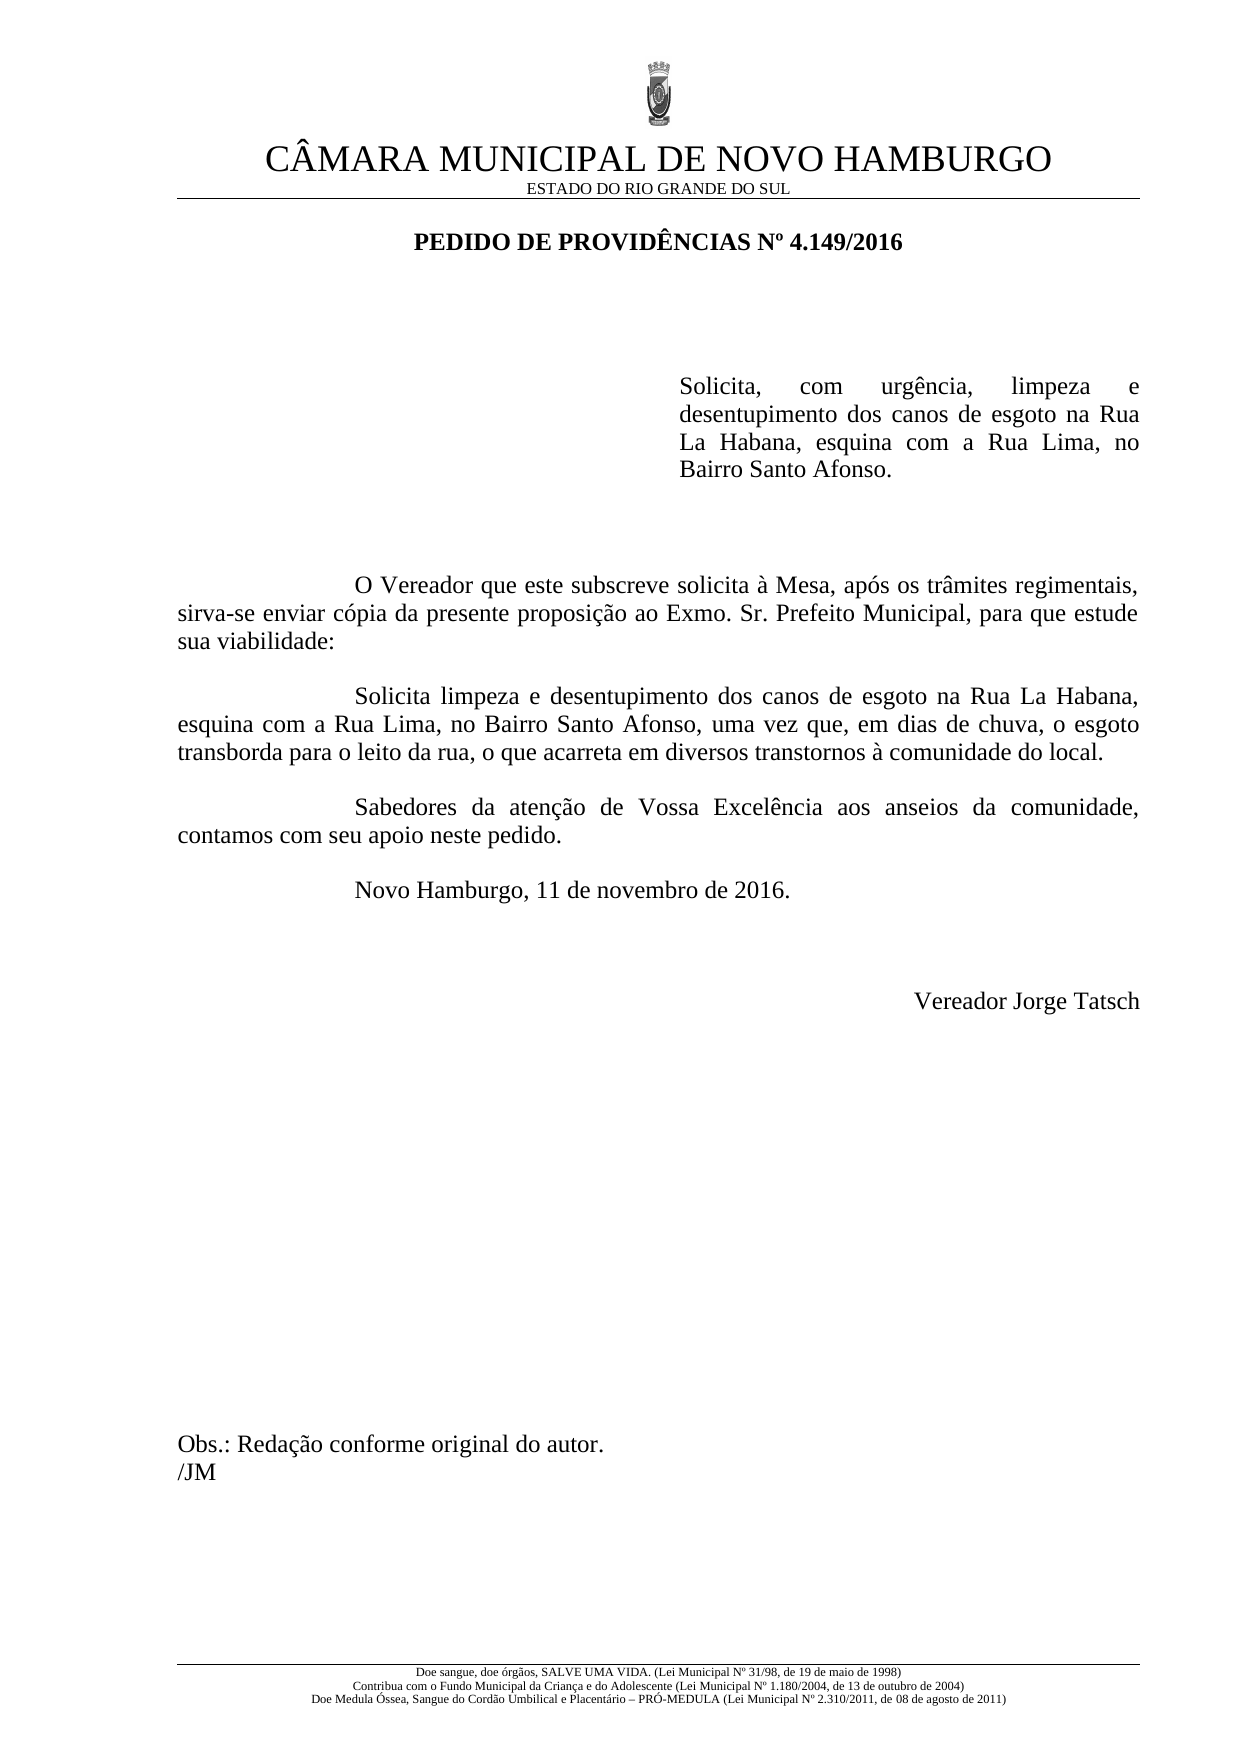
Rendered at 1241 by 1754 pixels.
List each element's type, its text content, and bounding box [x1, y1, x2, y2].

text PEDIDO DE PROVIDÊNCIAS Nº 4.149/2016 [177, 228, 1140, 256]
text Solicita limpeza e desentupimento dos canos de esgoto na Rua La Habana, esquina com a Rua Lima, no Bairro Santo Afonso, uma vez que, em dias de chuva, o esgoto transborda para o leito da rua, o que acarreta em diversos transtornos à comunidade do local. [177, 682, 1140, 766]
text Vereador Jorge Tatsch [177, 987, 1140, 1015]
text Sabedores da atenção de Vossa Excelência aos anseios da comunidade, contamos com seu apoio neste pedido. [177, 793, 1140, 849]
text Solicita, com urgência, limpeza e desentupimento dos canos de esgoto na Rua La Habana, esquina com a Rua Lima, no Bairro Santo Afonso. [679, 372, 1140, 483]
text O Vereador que este subscreve solicita à Mesa, após os trâmites regimentais, sirva-se enviar cópia da presente proposição ao Exmo. Sr. Prefeito Municipal, para que estude sua viabilidade: [177, 572, 1140, 655]
text Novo Hamburgo, 11 de novembro de 2016. [177, 876, 1140, 904]
text /JM [177, 1458, 1140, 1486]
text Obs.: Redação conforme original do autor. [177, 1431, 1140, 1458]
